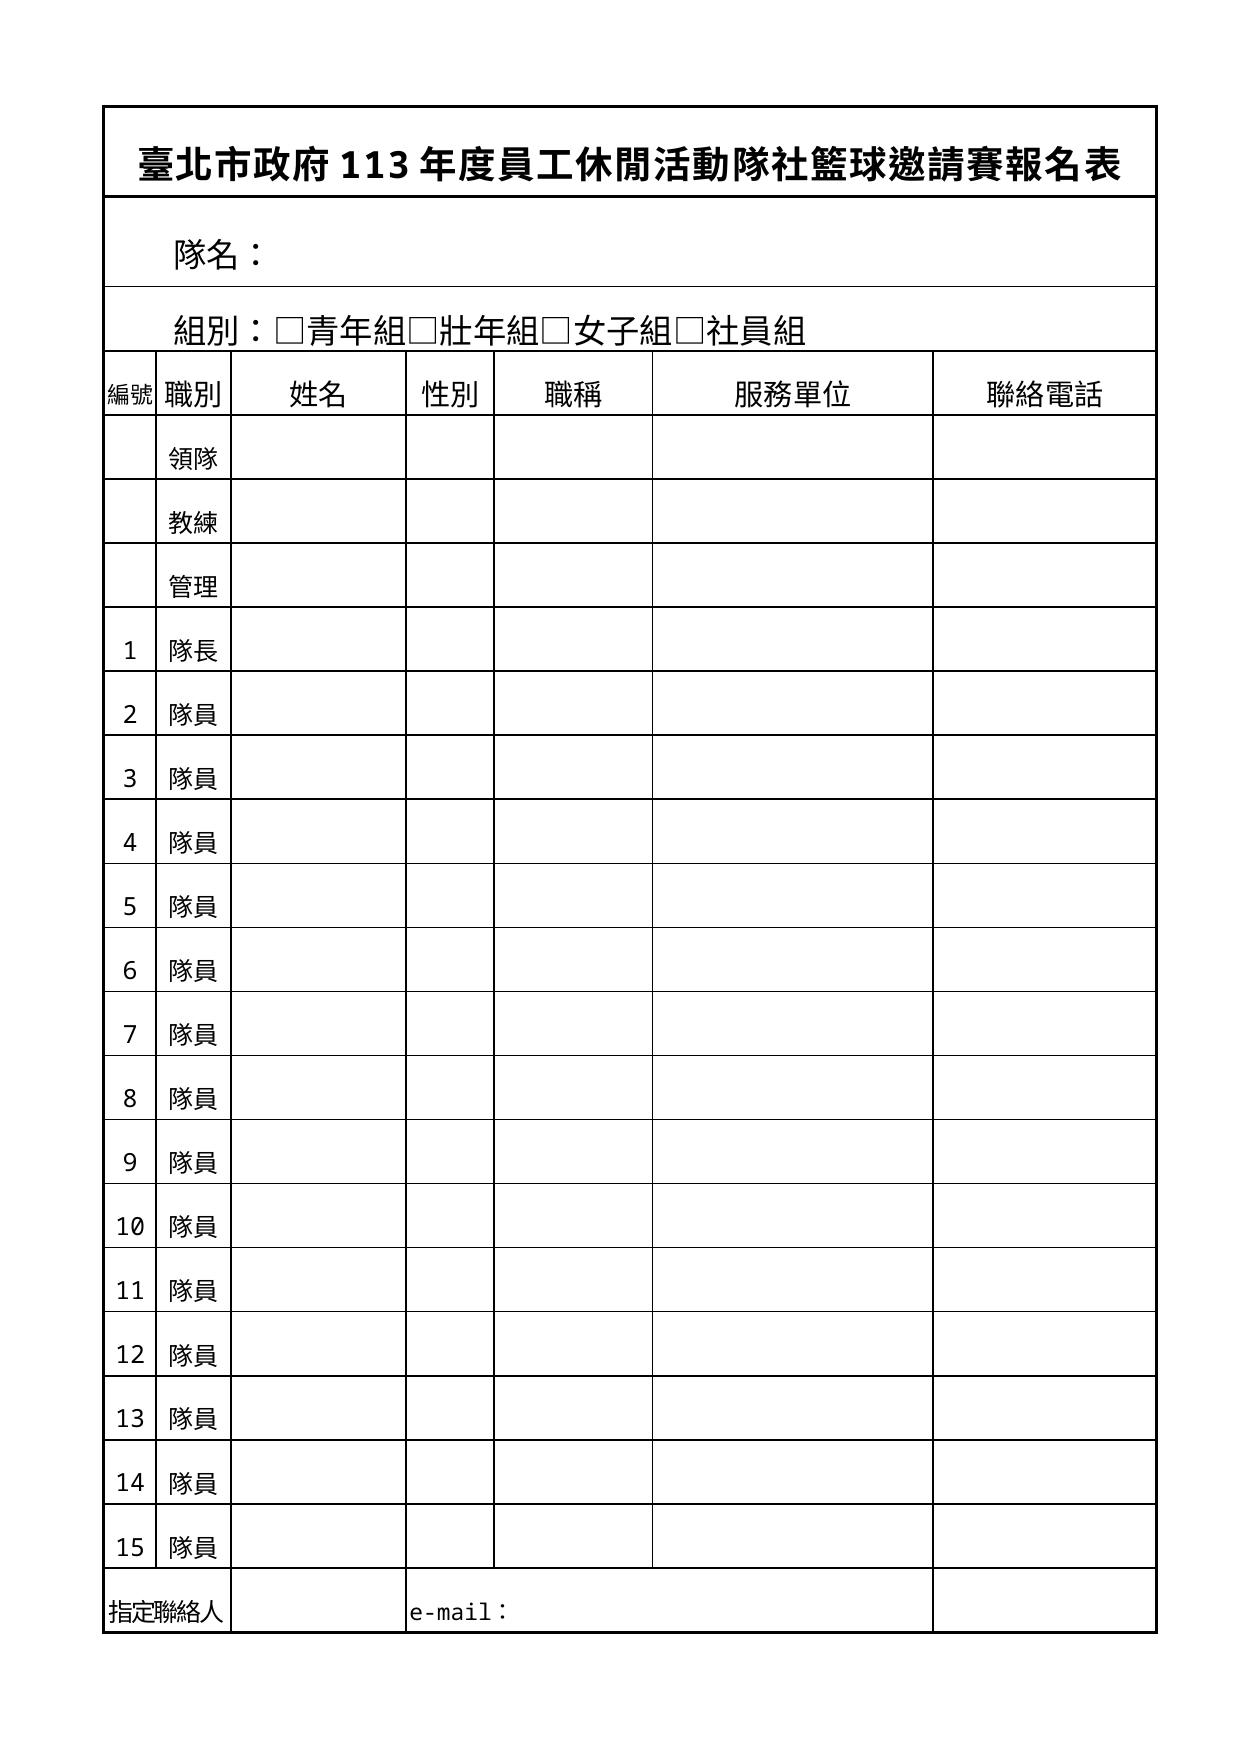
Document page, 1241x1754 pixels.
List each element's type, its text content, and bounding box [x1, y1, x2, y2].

table_cell 服務單位 [653, 352, 932, 414]
table_cell [495, 480, 652, 542]
table_cell [495, 544, 652, 606]
table_cell [934, 1569, 1155, 1631]
table_cell [653, 1312, 932, 1375]
table_cell [934, 1184, 1155, 1247]
table_cell 隊員 [157, 800, 230, 862]
table_cell [105, 544, 155, 606]
table_cell 隊員 [157, 928, 230, 991]
table_cell [934, 1248, 1155, 1311]
table_cell [232, 672, 405, 734]
table_cell [495, 1505, 652, 1567]
table_cell [495, 672, 652, 734]
table_cell [105, 416, 155, 478]
table_cell [495, 1248, 652, 1311]
table_cell [232, 1120, 405, 1183]
table_cell [407, 416, 493, 478]
table_cell 14 [105, 1441, 155, 1503]
table_cell [653, 1056, 932, 1119]
table_cell 11 [105, 1248, 155, 1311]
table_cell 9 [105, 1120, 155, 1183]
table_cell [407, 736, 493, 798]
table_cell [653, 992, 932, 1054]
table_cell [653, 1184, 932, 1247]
table_cell [407, 928, 493, 991]
table_cell [653, 1377, 932, 1439]
table_cell [934, 864, 1155, 926]
table_cell [232, 1184, 405, 1247]
table_cell [653, 1248, 932, 1311]
table_cell [653, 800, 932, 862]
table_cell [232, 928, 405, 991]
table_cell [495, 736, 652, 798]
table_cell 聯絡電話 [934, 352, 1155, 414]
table_cell [407, 1377, 493, 1439]
table_cell [934, 480, 1155, 542]
table_cell 隊員 [157, 1056, 230, 1119]
table_cell [407, 992, 493, 1054]
table_cell 隊員 [157, 1248, 230, 1311]
table_cell [653, 544, 932, 606]
table_cell [934, 1056, 1155, 1119]
table_cell [407, 1120, 493, 1183]
table_cell [934, 1312, 1155, 1375]
table_cell 10 [105, 1184, 155, 1247]
table_cell [232, 1441, 405, 1503]
table_cell 指定聯絡人 [105, 1569, 230, 1631]
table_cell 隊員 [157, 1377, 230, 1439]
table_cell 姓名 [232, 352, 405, 414]
table_cell [653, 1505, 932, 1567]
table_cell [495, 800, 652, 862]
table_cell 4 [105, 800, 155, 862]
table_cell 管理 [157, 544, 230, 606]
table_cell [232, 608, 405, 670]
table_cell 隊員 [157, 1441, 230, 1503]
table_cell [407, 1056, 493, 1119]
table_cell 1 [105, 608, 155, 670]
table_cell 隊員 [157, 992, 230, 1054]
table_cell [407, 1441, 493, 1503]
table_cell [495, 1312, 652, 1375]
table_cell [653, 480, 932, 542]
table_cell 3 [105, 736, 155, 798]
table_cell 編號 [105, 352, 155, 414]
table_cell [495, 864, 652, 926]
table_cell 性別 [407, 352, 493, 414]
table_cell [495, 1377, 652, 1439]
table_cell [232, 416, 405, 478]
table_cell 5 [105, 864, 155, 926]
table_cell [232, 544, 405, 606]
table_cell [495, 608, 652, 670]
table_cell [495, 928, 652, 991]
table_cell [407, 800, 493, 862]
table_cell [653, 416, 932, 478]
table_cell [495, 992, 652, 1054]
table_cell 領隊 [157, 416, 230, 478]
table_cell 13 [105, 1377, 155, 1439]
table_cell [495, 1184, 652, 1247]
table_header 臺北市政府113年度員工休閒活動隊社籃球邀請賽報名表 [105, 108, 1155, 195]
table_cell [407, 672, 493, 734]
table_cell [407, 608, 493, 670]
table_cell [934, 672, 1155, 734]
table_cell [232, 864, 405, 926]
table_cell [653, 608, 932, 670]
table_cell 隊員 [157, 1184, 230, 1247]
table_cell 隊員 [157, 1312, 230, 1375]
table_cell [653, 928, 932, 991]
table_cell [934, 1505, 1155, 1567]
table_cell [232, 1569, 405, 1631]
table_cell [934, 1441, 1155, 1503]
table_cell 15 [105, 1505, 155, 1567]
table_cell 教練 [157, 480, 230, 542]
table_cell 6 [105, 928, 155, 991]
table_cell [495, 1120, 652, 1183]
table_cell [653, 672, 932, 734]
table_cell 職別 [157, 352, 230, 414]
table_cell [934, 608, 1155, 670]
table_cell [407, 1248, 493, 1311]
table_cell [495, 416, 652, 478]
table_cell [495, 1441, 652, 1503]
table_cell 隊員 [157, 736, 230, 798]
table_cell [232, 992, 405, 1054]
table_cell 隊長 [157, 608, 230, 670]
table_cell e-mail： [407, 1569, 932, 1631]
table_cell 隊名： [105, 198, 1155, 286]
table_cell [934, 736, 1155, 798]
table_cell 隊員 [157, 672, 230, 734]
table_cell [495, 1056, 652, 1119]
table_cell 職稱 [495, 352, 652, 414]
table_cell [934, 800, 1155, 862]
table_cell [232, 1505, 405, 1567]
table_cell [407, 480, 493, 542]
table_cell 組別：□青年組□壯年組□女子組□社員組 [105, 287, 1155, 350]
table_cell [232, 800, 405, 862]
table_cell 隊員 [157, 1505, 230, 1567]
table_cell [407, 1184, 493, 1247]
table_cell [407, 1505, 493, 1567]
table_cell [934, 544, 1155, 606]
table_cell [407, 544, 493, 606]
table_cell [934, 1120, 1155, 1183]
table_cell [934, 416, 1155, 478]
table_cell [105, 480, 155, 542]
table_cell [232, 1312, 405, 1375]
table_cell [232, 1056, 405, 1119]
table_cell [232, 736, 405, 798]
table_cell [653, 864, 932, 926]
table_cell 7 [105, 992, 155, 1054]
table_cell [407, 864, 493, 926]
table_cell [653, 1120, 932, 1183]
table_cell 隊員 [157, 864, 230, 926]
table_cell [934, 992, 1155, 1054]
table_cell 8 [105, 1056, 155, 1119]
table_cell 2 [105, 672, 155, 734]
table_cell 12 [105, 1312, 155, 1375]
table_cell [232, 1248, 405, 1311]
table_cell [407, 1312, 493, 1375]
table_cell [934, 928, 1155, 991]
table_cell [934, 1377, 1155, 1439]
table_cell 隊員 [157, 1120, 230, 1183]
table_cell [653, 736, 932, 798]
table_cell [232, 1377, 405, 1439]
table_cell [653, 1441, 932, 1503]
table_cell [232, 480, 405, 542]
